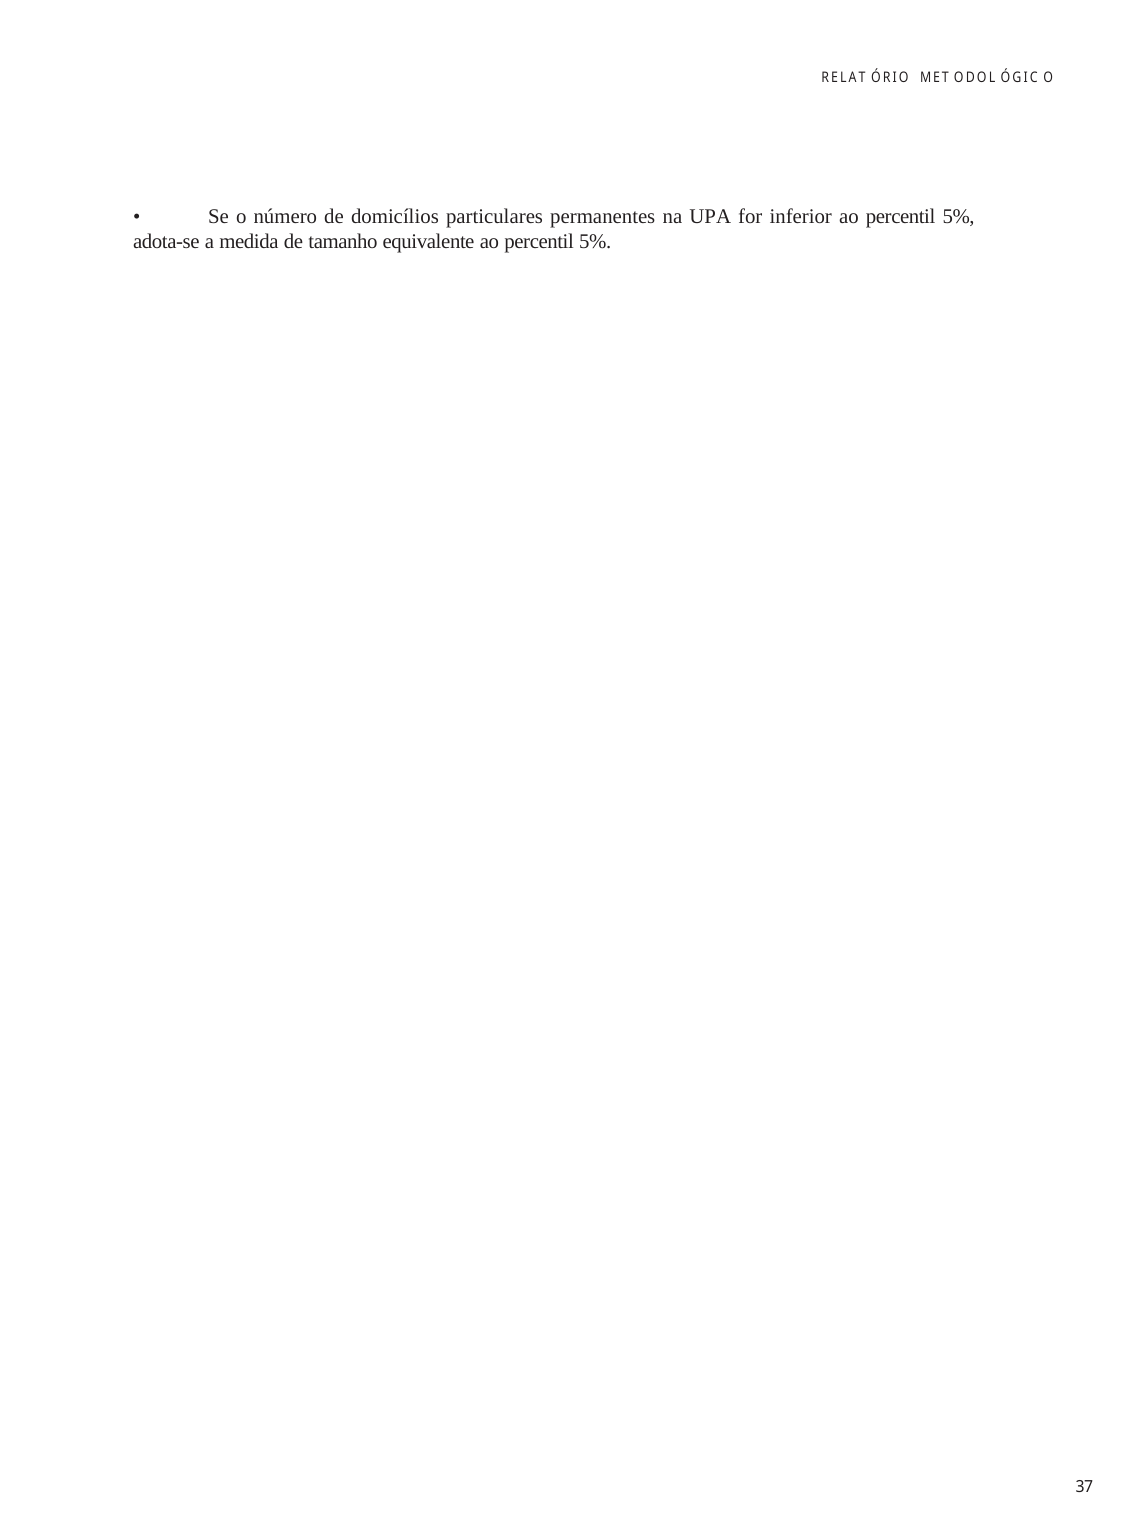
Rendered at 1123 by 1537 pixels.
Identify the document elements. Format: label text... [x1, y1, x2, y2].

list Se o número de domicílios particulares permanentes na UPA for inferior ao percentil 5%, adota-se a medida de tamanho equivalente ao percentil 5%. [133, 204, 976, 253]
